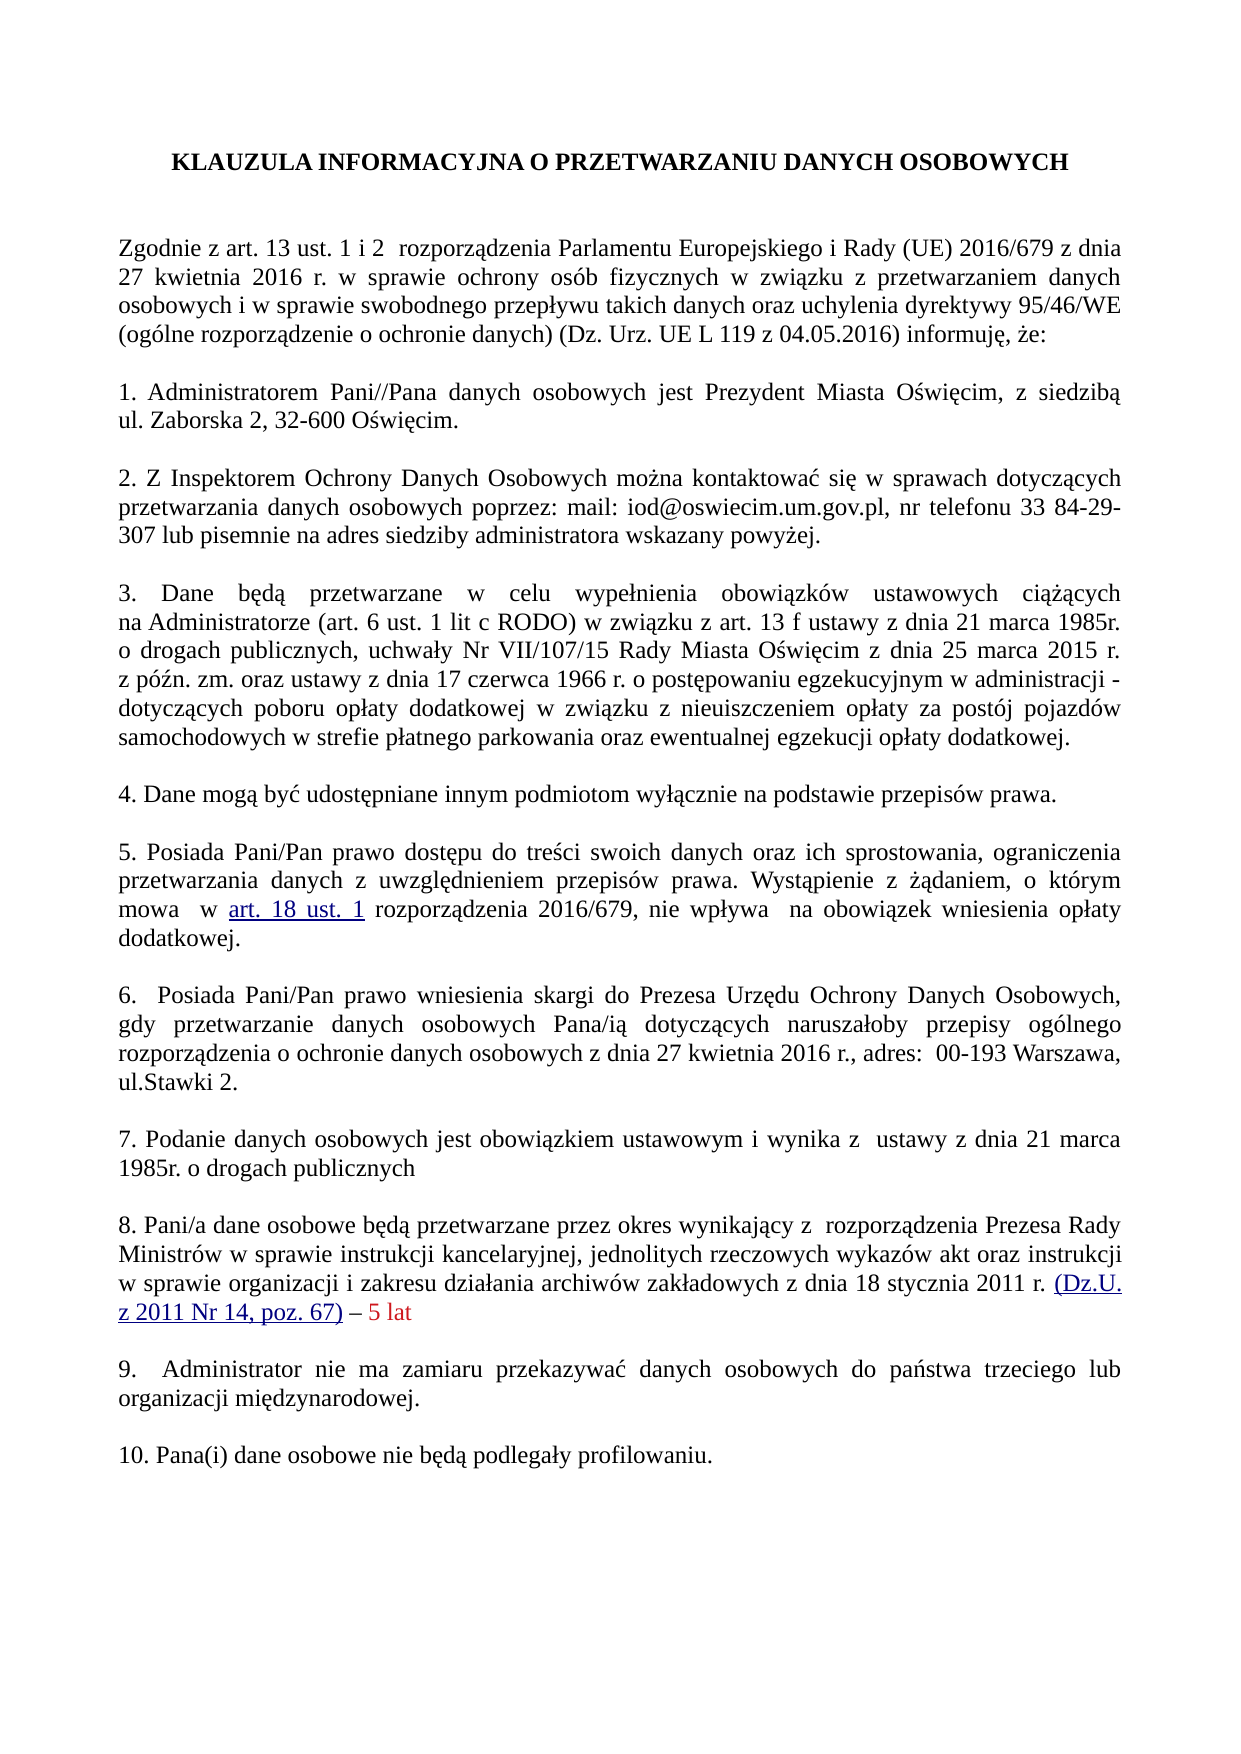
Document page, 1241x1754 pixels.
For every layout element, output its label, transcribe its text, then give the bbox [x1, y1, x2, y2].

text 4. Dane mogą być udostępniane innym podmiotom wyłącznie na podstawie przepisów prawa. [118, 779, 1122, 808]
text 1. Administratorem Pani//Pana danych osobowych jest Prezydent Miasta Oświęcim, z siedzibą ul. Zaborska 2, 32-600 Oświęcim. [118, 377, 1122, 434]
text 9. Administrator nie ma zamiaru przekazywać danych osobowych do państwa trzeciego lub organizacji międzynarodowej. [118, 1354, 1122, 1412]
text 10. Pana(i) dane osobowe nie będą podlegały profilowaniu. [118, 1441, 1122, 1469]
text 3. Dane będą przetwarzane w celu wypełnienia obowiązków ustawowych ciążących na Administratorze (art. 6 ust. 1 lit c RODO) w związku z art. 13 f ustawy z dnia 21 marca 1985r. o drogach publicznych, uchwały Nr VII/107/15 Rady Miasta Oświęcim z dnia 25 marca 2015 r. z późn. zm. oraz ustawy z dnia 17 czerwca 1966 r. o postępowaniu egzekucyjnym w administracji - dotyczących poboru opłaty dodatkowej w związku z nieuiszczeniem opłaty za postój pojazdów samochodowych w strefie płatnego parkowania oraz ewentualnej egzekucji opłaty dodatkowej. [118, 578, 1122, 751]
text 5. Posiada Pani/Pan prawo dostępu do treści swoich danych oraz ich sprostowania, ograniczenia przetwarzania danych z uwzględnieniem przepisów prawa. Wystąpienie z żądaniem, o którym mowa w art. 18 ust. 1 rozporządzenia 2016/679, nie wpływa na obowiązek wniesienia opłaty dodatkowej. [118, 837, 1122, 952]
text 8. Pani/a dane osobowe będą przetwarzane przez okres wynikający z rozporządzenia Prezesa Rady Ministrów w sprawie instrukcji kancelaryjnej, jednolitych rzeczowych wykazów akt oraz instrukcji w sprawie organizacji i zakresu działania archiwów zakładowych z dnia 18 stycznia 2011 r. (Dz.U. z 2011 Nr 14, poz. 67) – 5 lat [118, 1211, 1122, 1326]
text KLAUZULA INFORMACYJNA O PRZETWARZANIU DANYCH OSOBOWYCH [118, 147, 1122, 176]
text Zgodnie z art. 13 ust. 1 i 2 rozporządzenia Parlamentu Europejskiego i Rady (UE) 2016/679 z dnia 27 kwietnia 2016 r. w sprawie ochrony osób fizycznych w związku z przetwarzaniem danych osobowych i w sprawie swobodnego przepływu takich danych oraz uchylenia dyrektywy 95/46/WE (ogólne rozporządzenie o ochronie danych) (Dz. Urz. UE L 119 z 04.05.2016) informuję, że: [118, 233, 1122, 348]
text 6. Posiada Pani/Pan prawo wniesienia skargi do Prezesa Urzędu Ochrony Danych Osobowych, gdy przetwarzanie danych osobowych Pana/ią dotyczących naruszałoby przepisy ogólnego rozporządzenia o ochronie danych osobowych z dnia 27 kwietnia 2016 r., adres: 00-193 Warszawa, ul.Stawki 2. [118, 981, 1122, 1096]
text 7. Podanie danych osobowych jest obowiązkiem ustawowym i wynika z ustawy z dnia 21 marca 1985r. o drogach publicznych [118, 1124, 1122, 1182]
text 2. Z Inspektorem Ochrony Danych Osobowych można kontaktować się w sprawach dotyczących przetwarzania danych osobowych poprzez: mail: iod@oswiecim.um.gov.pl, nr telefonu 33 84-29-307 lub pisemnie na adres siedziby administratora wskazany powyżej. [118, 463, 1122, 549]
